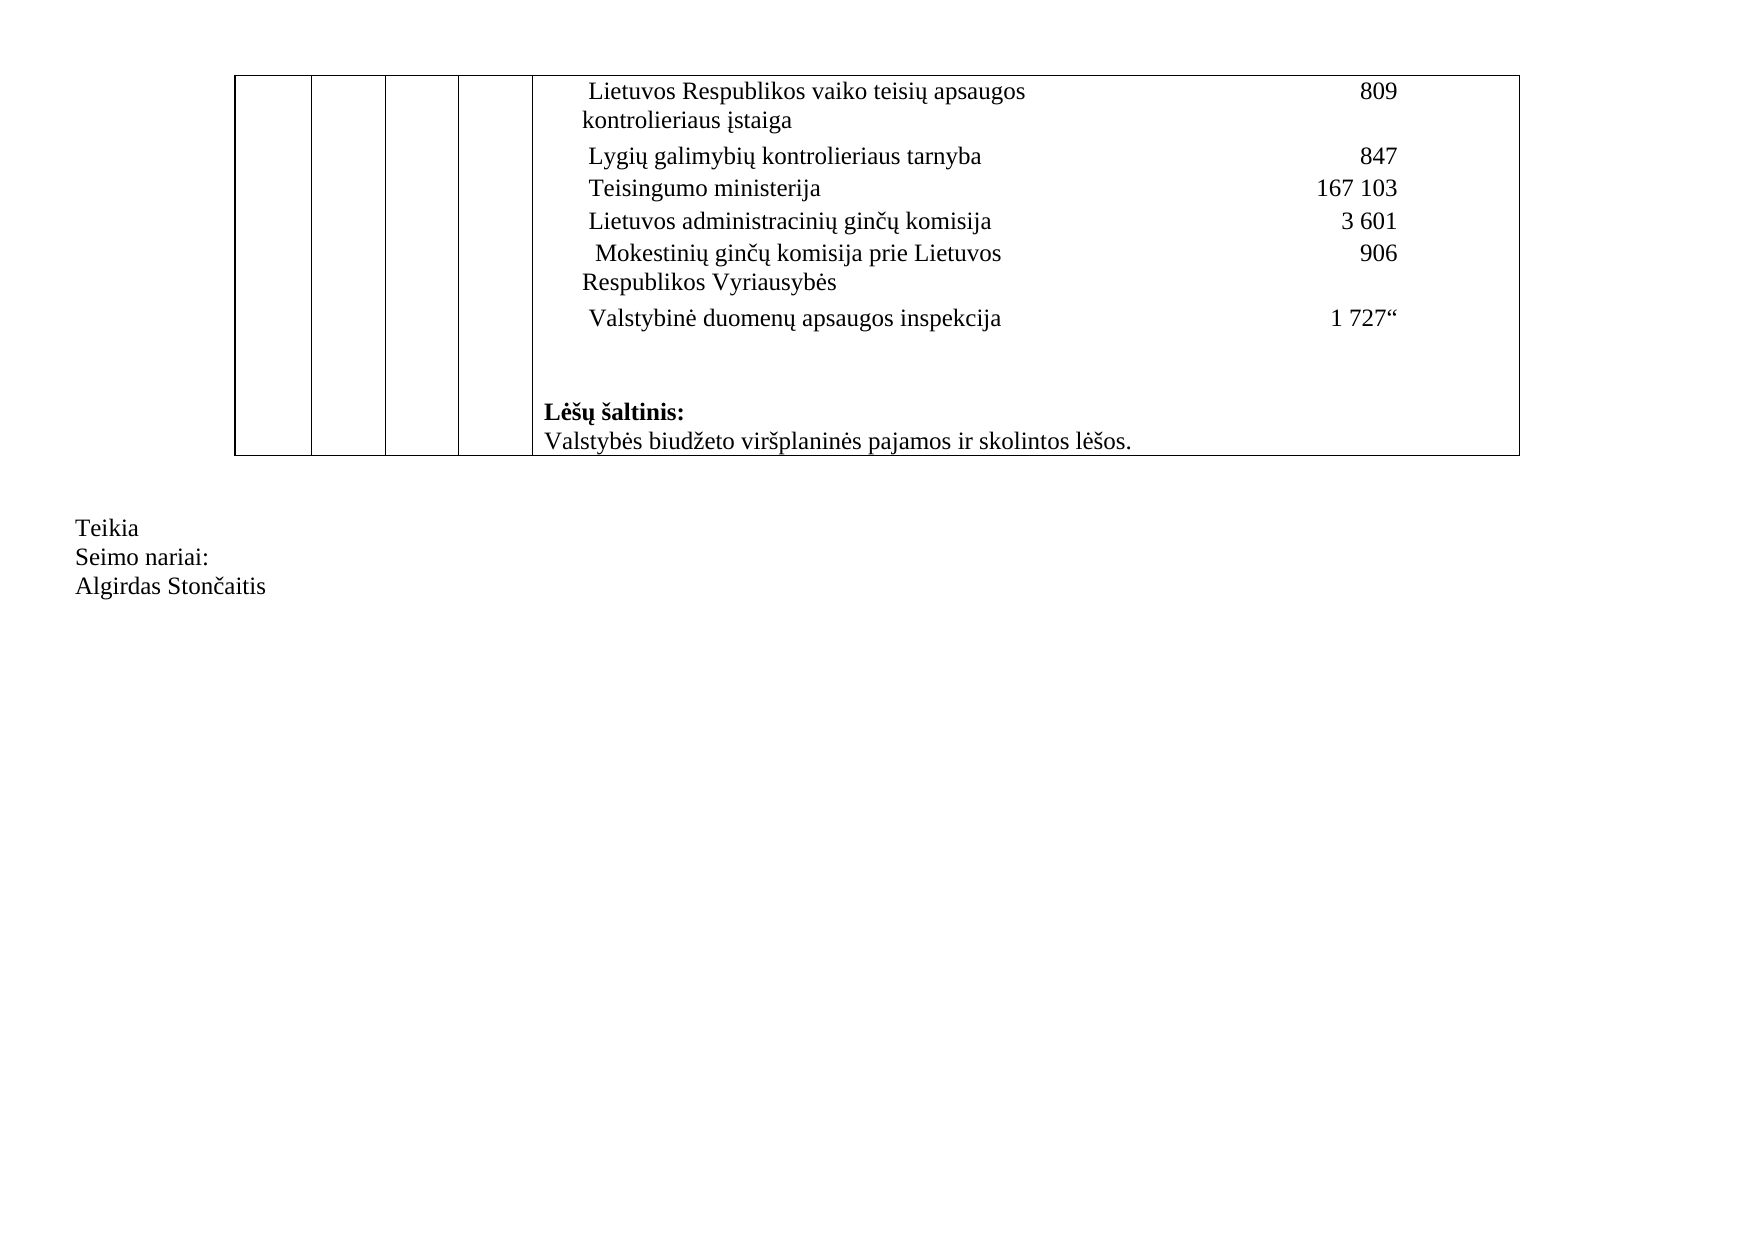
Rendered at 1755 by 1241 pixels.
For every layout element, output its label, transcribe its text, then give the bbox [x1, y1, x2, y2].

table_cell [1409, 76, 1436, 141]
table_cell [236, 76, 311, 455]
table_cell [1440, 76, 1519, 141]
table_cell [386, 76, 458, 455]
table_cell [1436, 239, 1440, 303]
text Teikia [75, 513, 1679, 542]
table_cell Valstybinė duomenų apsaugos inspekcija [571, 304, 1101, 336]
table_cell [1436, 141, 1440, 173]
table_cell [1409, 206, 1436, 238]
table_cell [312, 76, 385, 455]
table_cell [544, 304, 571, 336]
text Algirdas Stončaitis [75, 571, 1679, 599]
table_cell [1409, 141, 1436, 173]
table_cell Lėšų šaltinis: Valstybės biudžeto viršplaninės pajamos ir skolintos lėšos. [533, 76, 1519, 455]
table_cell [459, 76, 532, 455]
table_cell [544, 141, 571, 173]
table_cell Lietuvos administracinių ginčų komisija [571, 206, 1101, 238]
table_cell [1440, 239, 1519, 303]
table_cell [1436, 304, 1440, 336]
text Seimo nariai: [75, 542, 1679, 571]
table_cell [1409, 304, 1436, 336]
table_cell [1409, 239, 1436, 303]
table_cell 167 103 [1101, 174, 1409, 206]
table_cell [544, 239, 571, 303]
table_cell [1409, 174, 1436, 206]
table_cell [1436, 206, 1440, 238]
table_cell [1440, 141, 1519, 173]
table_cell [544, 76, 571, 141]
table_cell Teisingumo ministerija [571, 174, 1101, 206]
table_cell [1440, 174, 1519, 206]
table_cell [544, 206, 571, 238]
table_cell [1440, 304, 1519, 336]
table_cell [1436, 76, 1440, 141]
table_cell 847 [1101, 141, 1409, 173]
table_cell Mokestinių ginčų komisija prie Lietuvos Respublikos Vyriausybės [571, 239, 1101, 303]
table_cell 3 601 [1101, 206, 1409, 238]
table_header [544, 365, 555, 397]
table_cell [544, 174, 571, 206]
table_cell 1 727“ [1101, 304, 1409, 336]
table_cell 906 [1101, 239, 1409, 303]
table_cell [1436, 174, 1440, 206]
table_cell Lygių galimybių kontrolieriaus tarnyba [571, 141, 1101, 173]
table_cell [1440, 206, 1519, 238]
table_cell 809 [1101, 76, 1409, 141]
table_cell Lietuvos Respublikos vaiko teisių apsaugos kontrolieriaus įstaiga [571, 76, 1101, 141]
